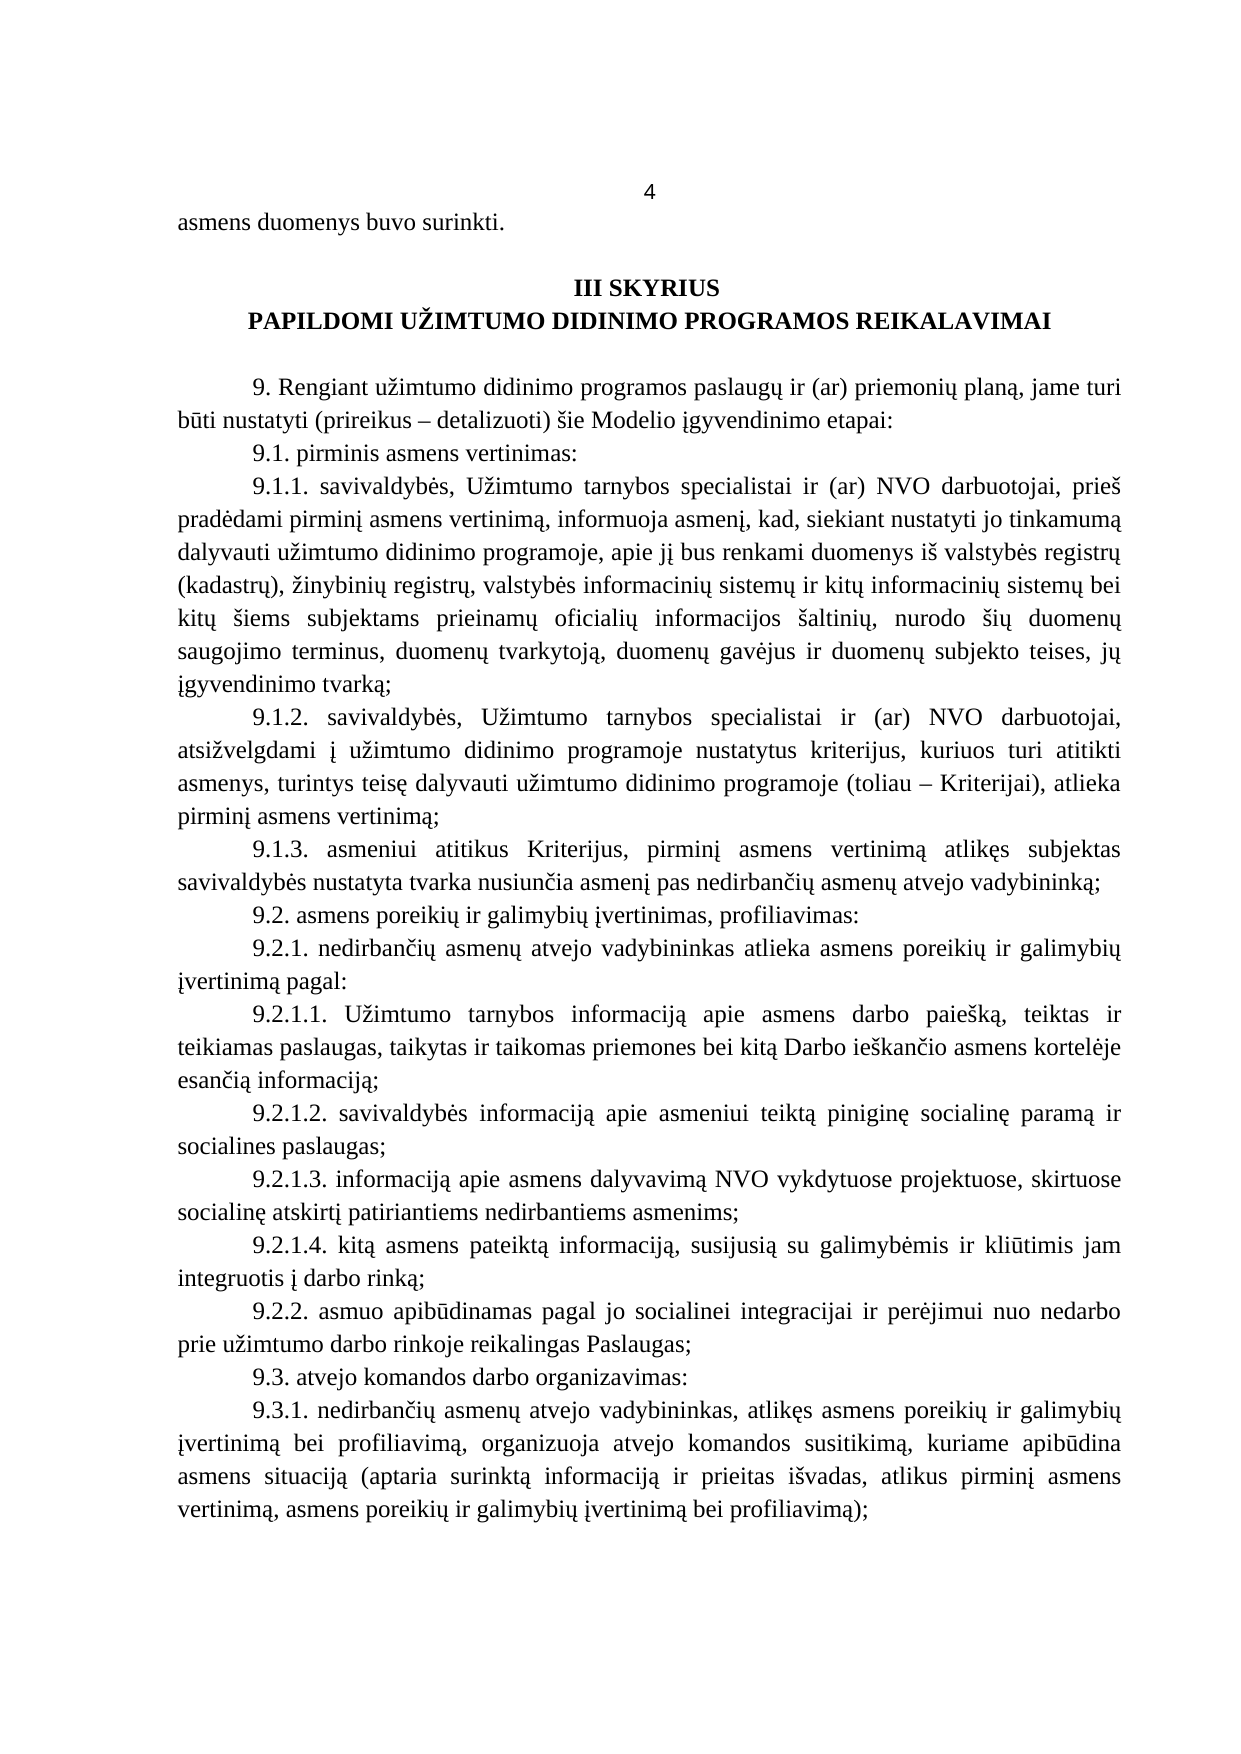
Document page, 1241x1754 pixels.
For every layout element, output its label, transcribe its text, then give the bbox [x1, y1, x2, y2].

text 9.2.2. asmuo apibūdinamas pagal jo socialinei integracijai ir perėjimui nuo nedarbo prie užimtumo darbo rinkoje reikalingas Paslaugas; [177, 1296, 1122, 1358]
text PAPILDOMI UŽIMTUMO DIDINIMO PROGRAMOS REIKALAVIMAI [177, 306, 1122, 334]
text 9.1.1. savivaldybės, Užimtumo tarnybos specialistai ir (ar) NVO darbuotojai, prieš pradėdami pirminį asmens vertinimą, informuoja asmenį, kad, siekiant nustatyti jo tinkamumą dalyvauti užimtumo didinimo programoje, apie jį bus renkami duomenys iš valstybės registrų (kadastrų), žinybinių registrų, valstybės informacinių sistemų ir kitų informacinių sistemų bei kitų šiems subjektams prieinamų oficialių informacijos šaltinių, nurodo šių duomenų saugojimo terminus, duomenų tvarkytoją, duomenų gavėjus ir duomenų subjekto teises, jų įgyvendinimo tvarką; [177, 471, 1122, 698]
text 9.2.1.4. kitą asmens pateiktą informaciją, susijusią su galimybėmis ir kliūtimis jam integruotis į darbo rinką; [177, 1230, 1122, 1292]
text 9.1. pirminis asmens vertinimas: [177, 438, 1122, 467]
text 9.3. atvejo komandos darbo organizavimas: [177, 1362, 1122, 1391]
text 9.1.3. asmeniui atitikus Kriterijus, pirminį asmens vertinimą atlikęs subjektas savivaldybės nustatyta tvarka nusiunčia asmenį pas nedirbančių asmenų atvejo vadybininką; [177, 834, 1122, 896]
text 9.2. asmens poreikių ir galimybių įvertinimas, profiliavimas: [177, 900, 1122, 929]
text 9.3.1. nedirbančių asmenų atvejo vadybininkas, atlikęs asmens poreikių ir galimybių įvertinimą bei profiliavimą, organizuoja atvejo komandos susitikimą, kuriame apibūdina asmens situaciją (aptaria surinktą informaciją ir prieitas išvadas, atlikus pirminį asmens vertinimą, asmens poreikių ir galimybių įvertinimą bei profiliavimą); [177, 1395, 1122, 1523]
text 9.1.2. savivaldybės, Užimtumo tarnybos specialistai ir (ar) NVO darbuotojai, atsižvelgdami į užimtumo didinimo programoje nustatytus kriterijus, kuriuos turi atitikti asmenys, turintys teisę dalyvauti užimtumo didinimo programoje (toliau – Kriterijai), atlieka pirminį asmens vertinimą; [177, 702, 1122, 830]
text 9.2.1.3. informaciją apie asmens dalyvavimą NVO vykdytuose projektuose, skirtuose socialinę atskirtį patiriantiems nedirbantiems asmenims; [177, 1164, 1122, 1226]
text 9.2.1.1. Užimtumo tarnybos informaciją apie asmens darbo paiešką, teiktas ir teikiamas paslaugas, taikytas ir taikomas priemones bei kitą Darbo ieškančio asmens kortelėje esančią informaciją; [177, 999, 1122, 1094]
text III SKYRIUS [177, 273, 1122, 301]
text asmens duomenys buvo surinkti. [177, 207, 1122, 235]
text 9. Rengiant užimtumo didinimo programos paslaugų ir (ar) priemonių planą, jame turi būti nustatyti (prireikus – detalizuoti) šie Modelio įgyvendinimo etapai: [177, 372, 1122, 433]
text 9.2.1. nedirbančių asmenų atvejo vadybininkas atlieka asmens poreikių ir galimybių įvertinimą pagal: [177, 933, 1122, 995]
text 9.2.1.2. savivaldybės informaciją apie asmeniui teiktą piniginę socialinę paramą ir socialines paslaugas; [177, 1098, 1122, 1160]
